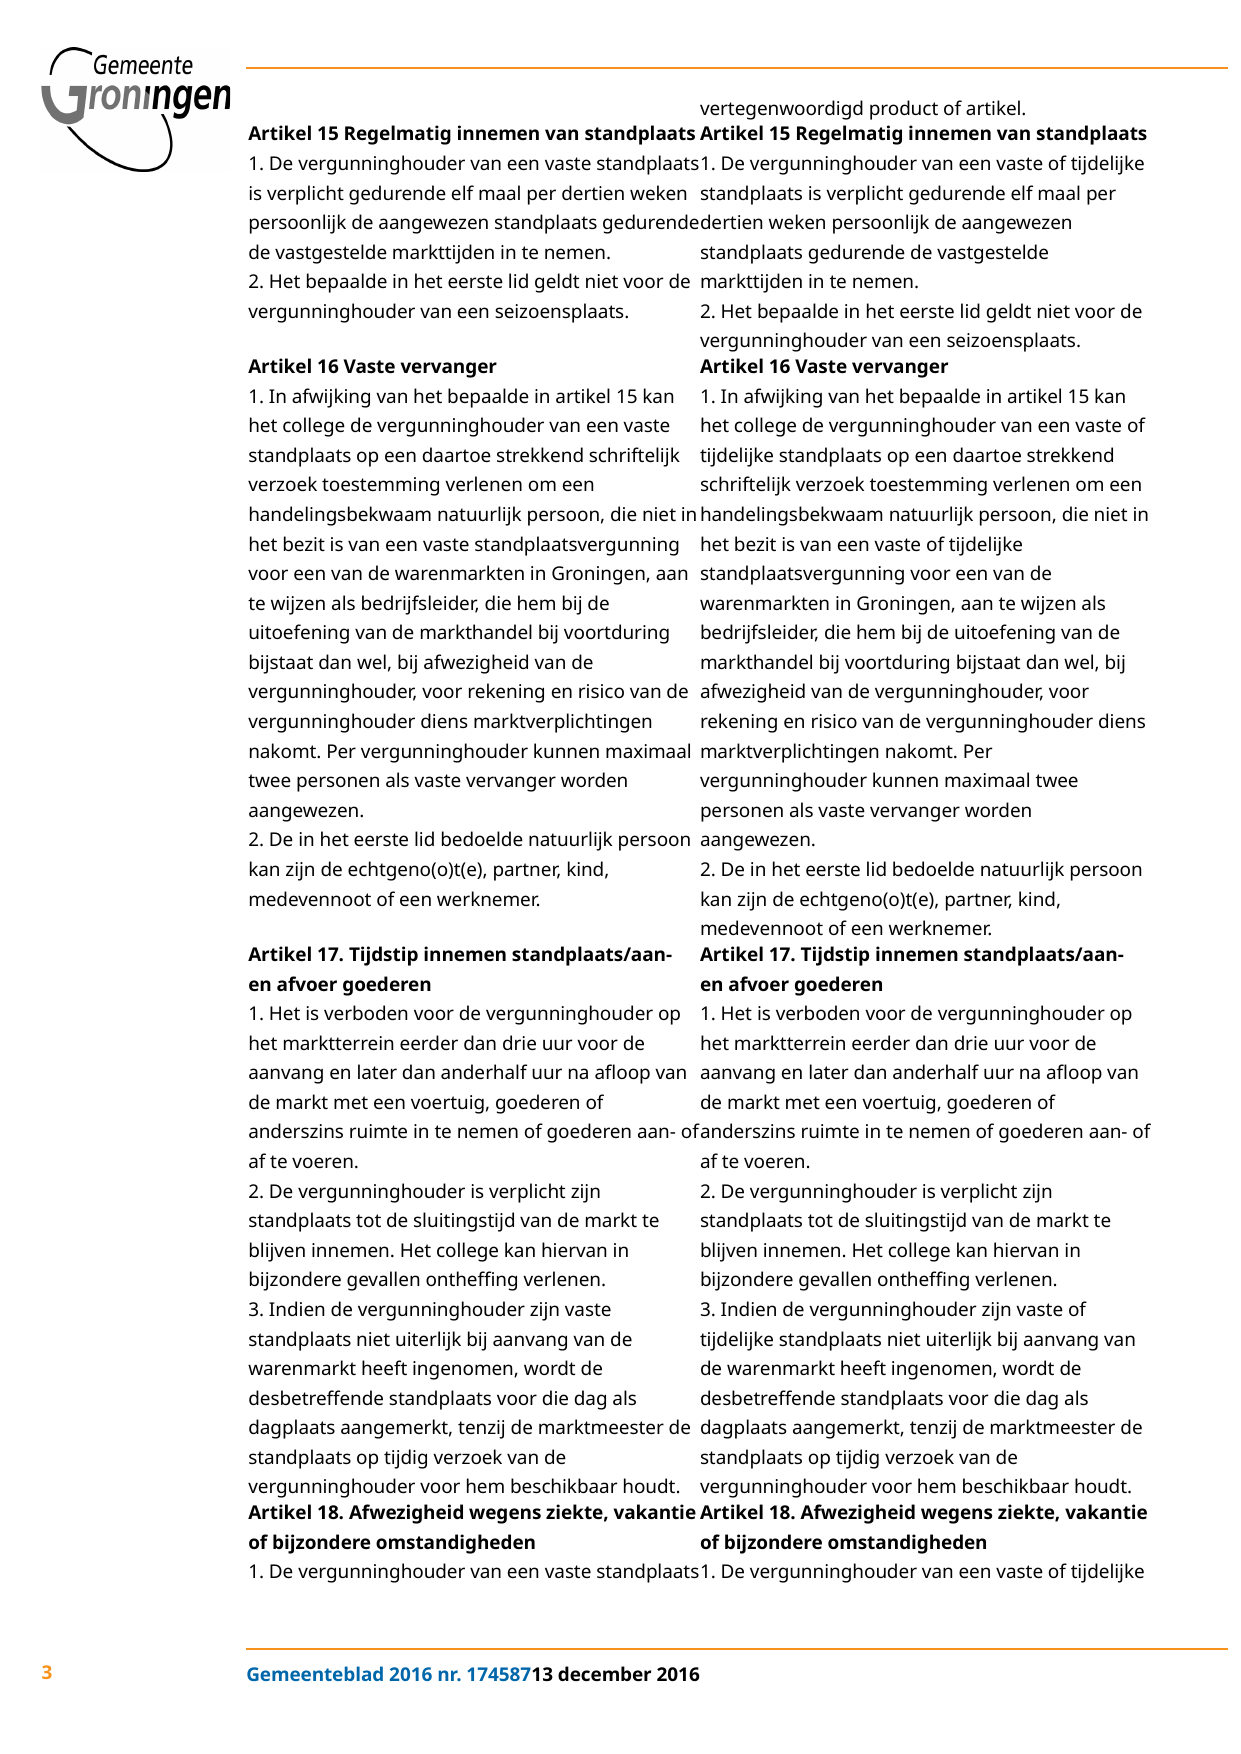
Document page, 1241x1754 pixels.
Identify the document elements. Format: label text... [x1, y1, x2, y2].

table_cell Artikel 18. Afwezigheid wegens ziekte, vakantie of bijzondere omstandigheden 1. De vergunninghouder van een vaste standplaats [248, 1499, 700, 1584]
table_cell Artikel 17. Tijdstip innemen standplaats/aan- en afvoer goederen 1. Het is verboden voor de vergunninghouder op het marktterrein eerder dan drie uur voor de aanvang en later dan anderhalf uur na afloop van de markt met een voertuig, goederen of anderszins ruimte in te nemen of goederen aan- of af te voeren. 2. De vergunninghouder is verplicht zijn standplaats tot de sluitingstijd van de markt te blijven innemen. Het college kan hiervan in bijzondere gevallen ontheffing verlenen. 3. Indien de vergunninghouder zijn vaste standplaats niet uiterlijk bij aanvang van de warenmarkt heeft ingenomen, wordt de desbetreffende standplaats voor die dag als dagplaats aangemerkt, tenzij de marktmeester de standplaats op tijdig verzoek van de vergunninghouder voor hem beschikbaar houdt. [248, 941, 700, 1499]
table_cell Artikel 15 Regelmatig innemen van standplaats 1. De vergunninghouder van een vaste standplaats is verplicht gedurende elf maal per dertien weken persoonlijk de aangewezen standplaats gedurende de vastgestelde markttijden in te nemen. 2. Het bepaalde in het eerste lid geldt niet voor de vergunninghouder van een seizoensplaats. [248, 121, 700, 353]
table_cell vertegenwoordigd product of artikel. [700, 95, 1152, 121]
table_cell Artikel 18. Afwezigheid wegens ziekte, vakantie of bijzondere omstandigheden 1. De vergunninghouder van een vaste of tijdelijke [700, 1499, 1152, 1584]
table_cell Artikel 16 Vaste vervanger 1. In afwijking van het bepaalde in artikel 15 kan het college de vergunninghouder van een vaste standplaats op een daartoe strekkend schriftelijk verzoek toestemming verlenen om een handelingsbekwaam natuurlijk persoon, die niet in het bezit is van een vaste standplaatsvergunning voor een van de warenmarkten in Groningen, aan te wijzen als bedrijfsleider, die hem bij de uitoefening van de markthandel bij voortduring bijstaat dan wel, bij afwezigheid van de vergunninghouder, voor rekening en risico van de vergunninghouder diens marktverplichtingen nakomt. Per vergunninghouder kunnen maximaal twee personen als vaste vervanger worden aangewezen. 2. De in het eerste lid bedoelde natuurlijk persoon kan zijn de echtgeno(o)t(e), partner, kind, medevennoot of een werknemer. [248, 353, 700, 941]
table_cell Artikel 17. Tijdstip innemen standplaats/aan- en afvoer goederen 1. Het is verboden voor de vergunninghouder op het marktterrein eerder dan drie uur voor de aanvang en later dan anderhalf uur na afloop van de markt met een voertuig, goederen of anderszins ruimte in te nemen of goederen aan- of af te voeren. 2. De vergunninghouder is verplicht zijn standplaats tot de sluitingstijd van de markt te blijven innemen. Het college kan hiervan in bijzondere gevallen ontheffing verlenen. 3. Indien de vergunninghouder zijn vaste of tijdelijke standplaats niet uiterlijk bij aanvang van de warenmarkt heeft ingenomen, wordt de desbetreffende standplaats voor die dag als dagplaats aangemerkt, tenzij de marktmeester de standplaats op tijdig verzoek van de vergunninghouder voor hem beschikbaar houdt. [700, 941, 1152, 1499]
picture [41, 47, 231, 172]
table_cell Artikel 16 Vaste vervanger 1. In afwijking van het bepaalde in artikel 15 kan het college de vergunninghouder van een vaste of tijdelijke standplaats op een daartoe strekkend schriftelijk verzoek toestemming verlenen om een handelingsbekwaam natuurlijk persoon, die niet in het bezit is van een vaste of tijdelijke standplaatsvergunning voor een van de warenmarkten in Groningen, aan te wijzen als bedrijfsleider, die hem bij de uitoefening van de markthandel bij voortduring bijstaat dan wel, bij afwezigheid van de vergunninghouder, voor rekening en risico van de vergunninghouder diens marktverplichtingen nakomt. Per vergunninghouder kunnen maximaal twee personen als vaste vervanger worden aangewezen. 2. De in het eerste lid bedoelde natuurlijk persoon kan zijn de echtgeno(o)t(e), partner, kind, medevennoot of een werknemer. [700, 353, 1152, 941]
table_cell Artikel 15 Regelmatig innemen van standplaats 1. De vergunninghouder van een vaste of tijdelijke standplaats is verplicht gedurende elf maal per dertien weken persoonlijk de aangewezen standplaats gedurende de vastgestelde markttijden in te nemen. 2. Het bepaalde in het eerste lid geldt niet voor de vergunninghouder van een seizoensplaats. [700, 121, 1152, 353]
